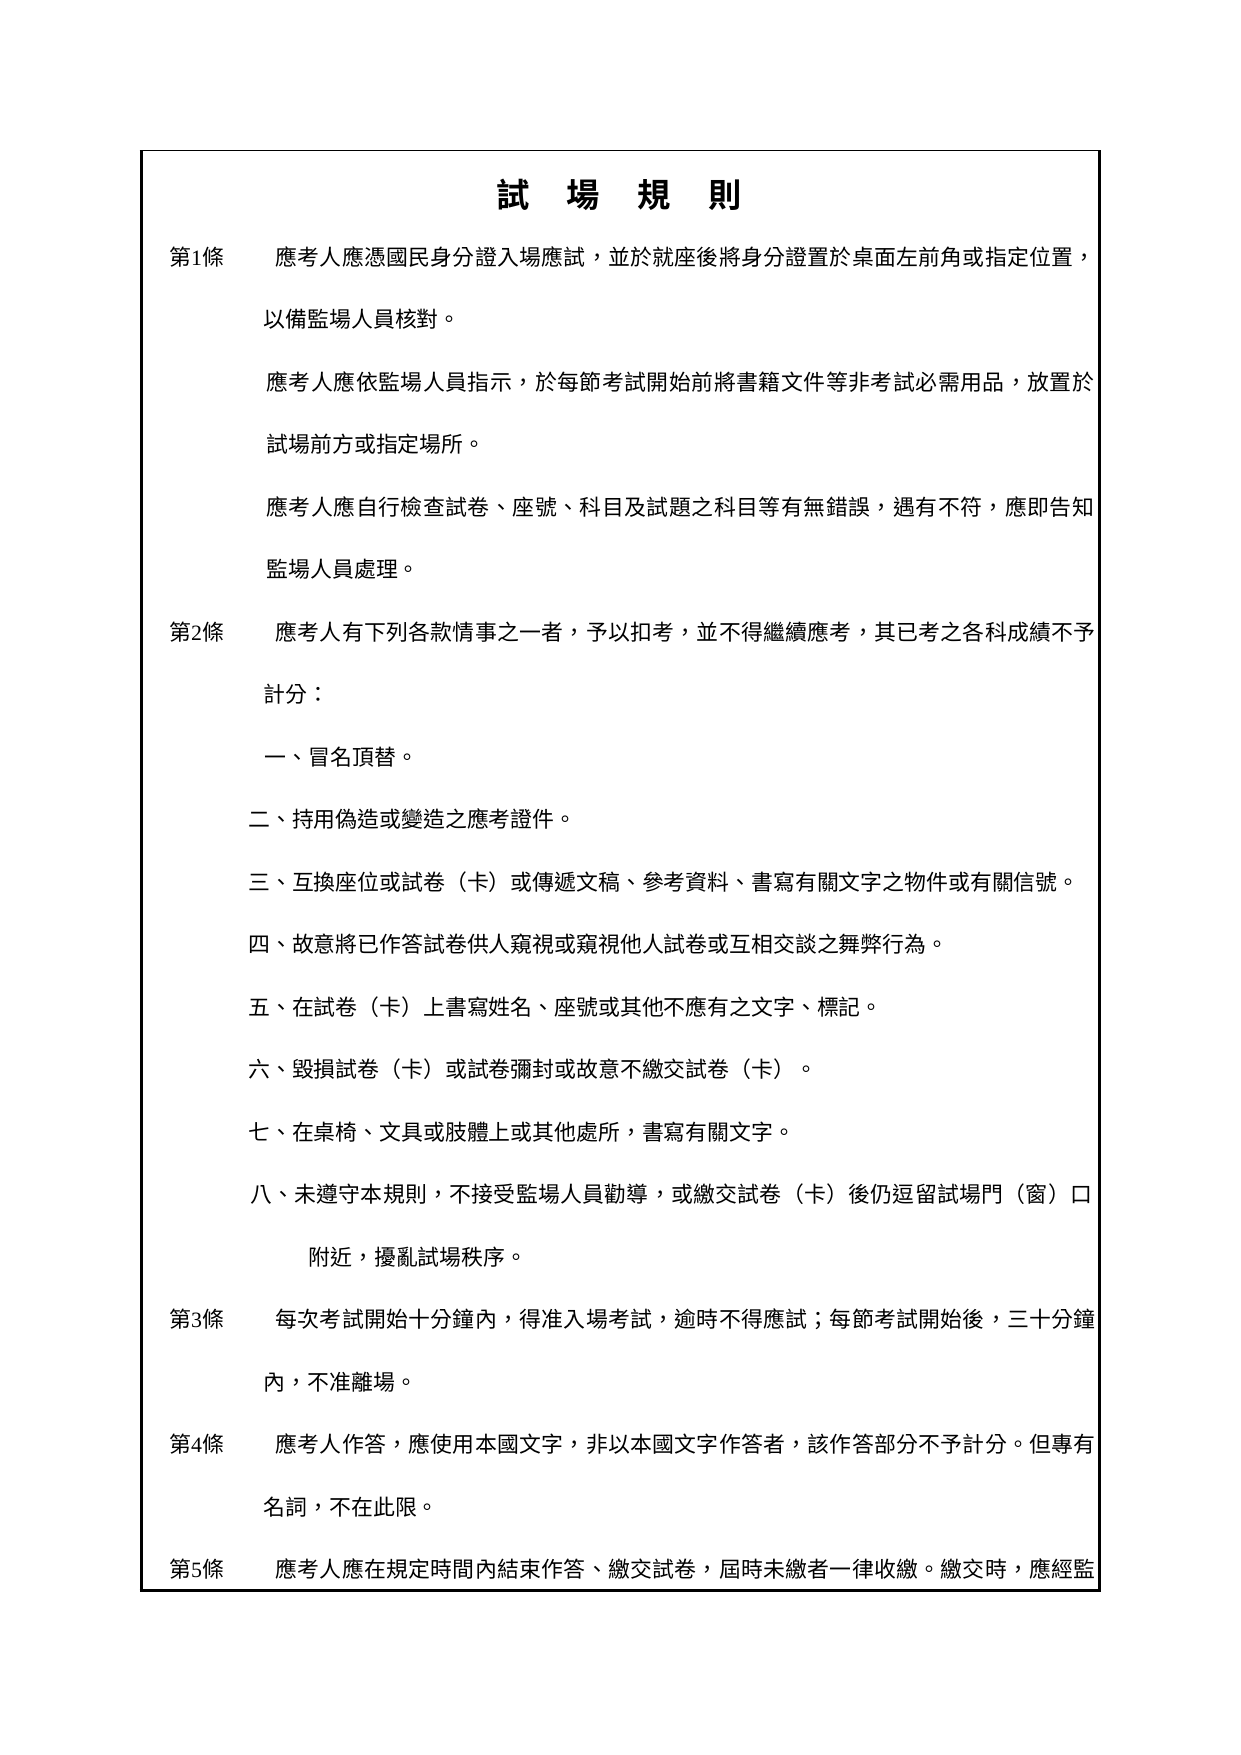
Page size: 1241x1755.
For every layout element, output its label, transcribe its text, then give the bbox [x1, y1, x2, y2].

table_cell 試 場 規 則 應考人應憑國民身分證入場應試，並於就座後將身分證置於桌面左前角或指定位置，以備監場人員核對。 應考人應依監場人員指示，於每節考試開始前將書籍文件等非考試必需用品，放置於試場前方或指定場所。 應考人應自行檢查試卷、座號、科目及試題之科目等有無錯誤，遇有不符，應即告知監場人員處理。 應考人有下列各款情事之一者，予以扣考，並不得繼續應考，其已考之各科成績不予計分： 一、冒名頂替。 二、持用偽造或變造之應考證件。 三、互換座位或試卷（卡）或傳遞文稿、參考資料、書寫有關文字之物件或有關信號。 四、故意將已作答試卷供人窺視或窺視他人試卷或互相交談之舞弊行為。 五、在試卷（卡）上書寫姓名、座號或其他不應有之文字、標記。 六、毀損試卷（卡）或試卷彌封或故意不繳交試卷（卡）。 七、在桌椅、文具或肢體上或其他處所，書寫有關文字。 八、未遵守本規則，不接受監場人員勸導，或繳交試卷（卡）後仍逗留試場門（窗）口附近，擾亂試場秩序。 每次考試開始十分鐘內，得准入場考試，逾時不得應試；每節考試開始後，三十分鐘內，不准離場。 應考人作答，應使用本國文字，非以本國文字作答者，該作答部分不予計分。但專有名詞，不在此限。 應考人應在規定時間內結束作答、繳交試卷，屆時未繳者一律收繳。繳交時，應經監 [143, 151, 1098, 1589]
